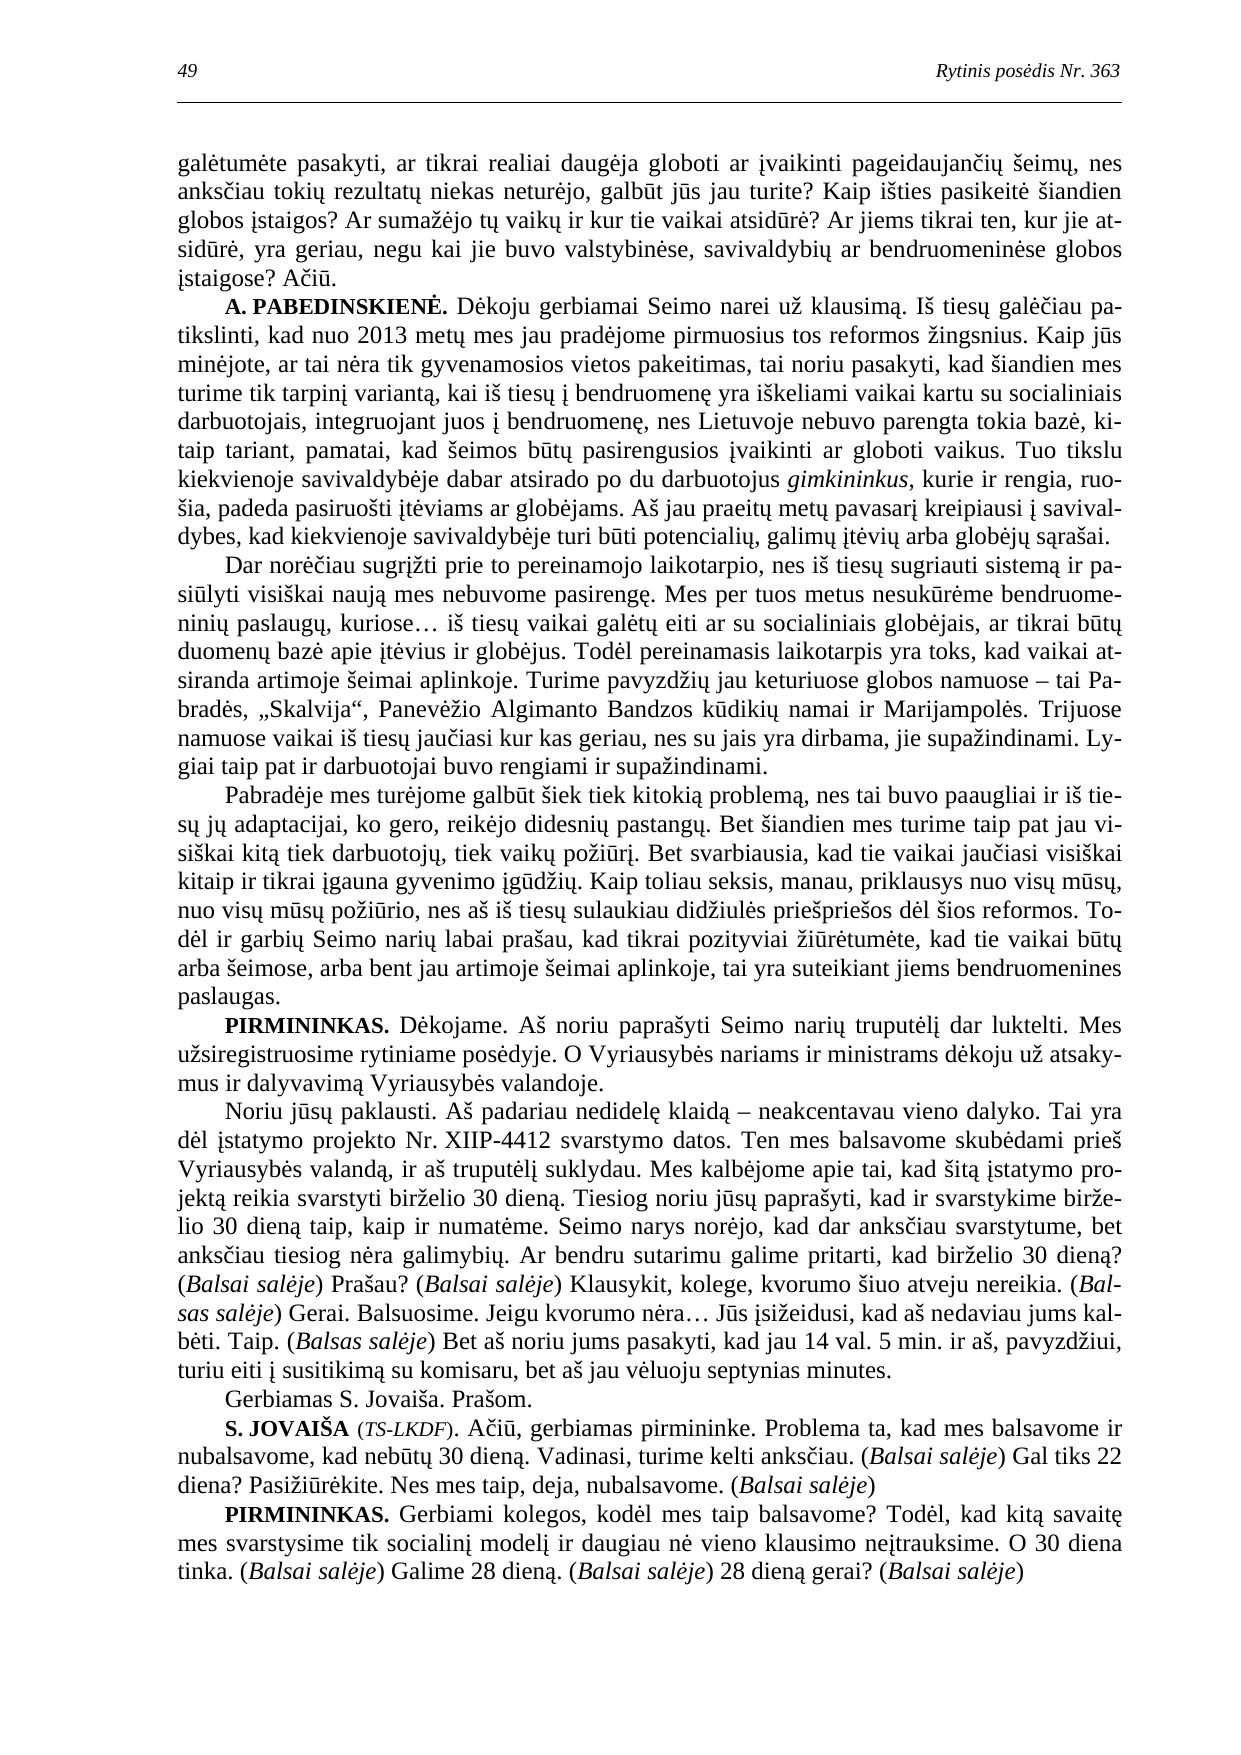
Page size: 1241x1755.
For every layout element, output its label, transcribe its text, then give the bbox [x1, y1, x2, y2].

text Ger­bia­mas S. Jo­vai­ša. Pra­šom. [177, 1384, 1122, 1413]
text PIRMININKAS. Ger­bia­mi ko­le­gos, ko­dėl mes taip bal­sa­vo­me? To­dėl, kad ki­tą sa­vai­tę mes svars­ty­si­me tik so­cia­li­nį mo­de­lį ir dau­giau nė vie­no klau­si­mo ne­įtrauk­si­me. O 30 die­na tin­ka. (Bal­sai sa­lė­je) Ga­li­me 28 die­ną. (Bal­sai sa­lė­je) 28 die­ną ge­rai? (Bal­sai sa­lė­je) [177, 1499, 1122, 1585]
text PIRMININKAS. Dė­ko­ja­me. Aš no­riu pa­pra­šy­ti Sei­mo na­rių tru­pu­tė­lį dar luk­tel­ti. Mes už­si­re­gist­ruo­si­me ry­ti­nia­me po­sė­dy­je. O Vy­riau­sy­bės na­riams ir mi­nist­rams dė­ko­ju už at­sa­ky­mus ir da­ly­va­vi­mą Vy­riau­sy­bės va­lan­do­je. [177, 1010, 1122, 1096]
text Dar no­rė­čiau su­grįž­ti prie to per­ei­na­mo­jo lai­ko­tar­pio, nes iš tie­sų su­griau­ti sis­te­mą ir pa­siū­ly­ti vi­siš­kai nau­ją mes ne­bu­vo­me pa­si­ren­gę. Mes per tuos me­tus ne­su­kū­rė­me ben­druo­me­ni­nių pa­slau­gų, ku­rio­se… iš tie­sų vai­kai ga­lė­tų ei­ti ar su so­cia­li­niais glo­bė­jais, ar tik­rai bū­tų duo­me­nų ba­zė apie įtė­vius ir glo­bė­jus. To­dėl per­ei­na­ma­sis lai­ko­tar­pis yra toks, kad vai­kai at­si­ran­da ar­ti­mo­je šei­mai ap­lin­ko­je. Tu­ri­me pa­vyz­džių jau ke­tu­riuo­se glo­bos na­muo­se – tai Pa­bra­dės, „Skal­vi­ja“, Pa­ne­vė­žio Al­gi­man­to Ban­dzos kū­di­kių na­mai ir Ma­ri­jam­po­lės. Tri­juo­se na­muo­se vai­kai iš tie­sų jau­čia­si kur kas ge­riau, nes su jais yra dir­ba­ma, jie su­pa­žin­di­na­mi. Ly­giai taip pat ir dar­buo­to­jai bu­vo ren­gia­mi ir su­pa­žin­di­na­mi. [177, 550, 1122, 780]
text A. PABEDINSKIENĖ. Dė­ko­ju ger­bia­mai Sei­mo na­rei už klau­si­mą. Iš tie­sų ga­lė­čiau pa­tiks­lin­ti, kad nuo 2013 me­tų mes jau pra­dė­jo­me pir­muo­sius tos re­for­mos žings­nius. Kaip jūs mi­nė­jo­te, ar tai nė­ra tik gy­ve­na­mo­sios vie­tos pa­kei­ti­mas, tai no­riu pa­sa­ky­ti, kad šian­dien mes tu­ri­me tik tar­pi­nį va­rian­tą, kai iš tie­sų į ben­druo­me­nę yra iš­ke­lia­mi vai­kai kar­tu su so­cia­li­niais dar­buo­to­jais, in­teg­ruo­jant juos į ben­druo­me­nę, nes Lie­tu­vo­je ne­bu­vo pa­reng­ta to­kia ba­zė, ki­taip ta­riant, pa­ma­tai, kad šei­mos bū­tų pa­si­ren­gu­sios įvai­kin­ti ar glo­bo­ti vai­kus. Tuo tiks­lu kiek­vie­no­je sa­vi­val­dy­bė­je da­bar at­si­ra­do po du dar­buo­to­jus gim­ki­nin­kus, ku­rie ir ren­gia, ruo­šia, pa­de­da pa­si­ruoš­ti įtė­viams ar glo­bė­jams. Aš jau pra­ei­tų me­tų pa­va­sa­rį krei­piau­si į sa­vi­val­dy­bes, kad kiek­vie­no­je sa­vi­val­dy­bė­je tu­ri bū­ti po­ten­cia­lių, ga­li­mų įtė­vių ar­ba glo­bė­jų są­ra­šai. [177, 291, 1122, 550]
text S. JOVAIŠA (TS-LKDF). Ačiū, ger­bia­mas pir­mi­nin­ke. Pro­ble­ma ta, kad mes bal­sa­vo­me ir nu­bal­sa­vo­me, kad ne­bū­tų 30 die­ną. Va­di­na­si, tu­ri­me kel­ti anks­čiau. (Bal­sai sa­lė­je) Gal tiks 22 die­na? Pa­si­žiū­rė­ki­te. Nes mes taip, de­ja, nu­bal­sa­vo­me. (Bal­sai sa­lė­je) [177, 1413, 1122, 1499]
text Pa­bra­dė­je mes tu­rė­jo­me gal­būt šiek tiek ki­to­kią pro­ble­mą, nes tai bu­vo pa­aug­liai ir iš tie­sų jų adap­ta­ci­jai, ko ge­ro, rei­kė­jo di­des­nių pa­stan­gų. Bet šian­dien mes tu­ri­me taip pat jau vi­siš­kai ki­tą tiek dar­buo­to­jų, tiek vai­kų po­žiū­rį. Bet svar­biau­sia, kad tie vai­kai jau­čia­si vi­siš­kai ki­taip ir tik­rai įgau­na gy­ve­ni­mo įgū­džių. Kaip to­liau sek­sis, ma­nau, pri­klau­sys nuo vi­sų mū­sų, nuo vi­sų mū­sų po­žiū­rio, nes aš iš tie­sų su­lau­kiau di­džiu­lės prieš­prie­šos dėl šios re­for­mos. To­dėl ir gar­bių Sei­mo na­rių la­bai pra­šau, kad tik­rai po­zi­ty­viai žiū­rė­tu­mė­te, kad tie vai­kai bū­tų ar­ba šei­mo­se, ar­ba bent jau ar­ti­mo­je šei­mai ap­lin­ko­je, tai yra su­tei­kiant jiems ben­druo­me­ni­nes pa­slau­gas. [177, 780, 1122, 1010]
text ga­lė­tu­mė­te pa­sa­ky­ti, ar tik­rai re­a­liai dau­gė­ja glo­bo­ti ar įvai­kin­ti pa­gei­dau­jan­čių šei­mų, nes anks­čiau to­kių re­zul­ta­tų nie­kas ne­tu­rė­jo, gal­būt jūs jau tu­ri­te? Kaip iš­ties pa­si­kei­tė šian­dien glo­bos įstai­gos? Ar su­ma­žė­jo tų vai­kų ir kur tie vai­kai at­si­dū­rė? Ar jiems tik­rai ten, kur jie at­si­dū­rė, yra ge­riau, ne­gu kai jie bu­vo vals­ty­bi­nė­se, sa­vi­val­dy­bių ar ben­druo­me­ni­nė­se glo­bos įstai­go­se? Ačiū. [177, 148, 1122, 291]
text No­riu jū­sų pa­klaus­ti. Aš pa­da­riau ne­di­de­lę klai­dą – ne­ak­cen­ta­vau vie­no da­ly­ko. Tai yra dėl įsta­ty­mo pro­jek­to Nr. XIIP-4412 svars­ty­mo da­tos. Ten mes bal­sa­vo­me sku­bė­da­mi prieš Vy­riau­sy­bės va­lan­dą, ir aš tru­pu­tė­lį su­kly­dau. Mes kal­bė­jo­me apie tai, kad ši­tą įsta­ty­mo pro­jek­tą rei­kia svars­ty­ti bir­že­lio 30 die­ną. Tie­siog no­riu jū­sų pa­pra­šy­ti, kad ir svars­ty­ki­me bir­že­lio 30 die­ną taip, kaip ir nu­ma­tė­me. Sei­mo na­rys no­rė­jo, kad dar anks­čiau svars­ty­tu­me, bet anks­čiau tie­siog nė­ra ga­li­my­bių. Ar ben­dru su­ta­ri­mu ga­li­me pri­tar­ti, kad bir­že­lio 30 die­ną? (Bal­sai sa­lė­je) Pra­šau? (Bal­sai sa­lė­je) Klau­sy­kit, ko­le­ge, kvo­ru­mo šiuo at­ve­ju ne­rei­kia. (Bal­sas sa­lė­je) Ge­rai. Bal­suo­si­me. Jei­gu kvo­ru­mo nė­ra… Jūs įsi­žei­du­si, kad aš ne­da­viau jums kal­bė­ti. Taip. (Bal­sas sa­lė­je) Bet aš no­riu jums pa­sa­ky­ti, kad jau 14 val. 5 min. ir aš, pa­vyz­džiui, tu­riu ei­ti į su­si­ti­ki­mą su ko­mi­sa­ru, bet aš jau vė­luo­ju sep­ty­nias mi­nu­tes. [177, 1096, 1122, 1384]
